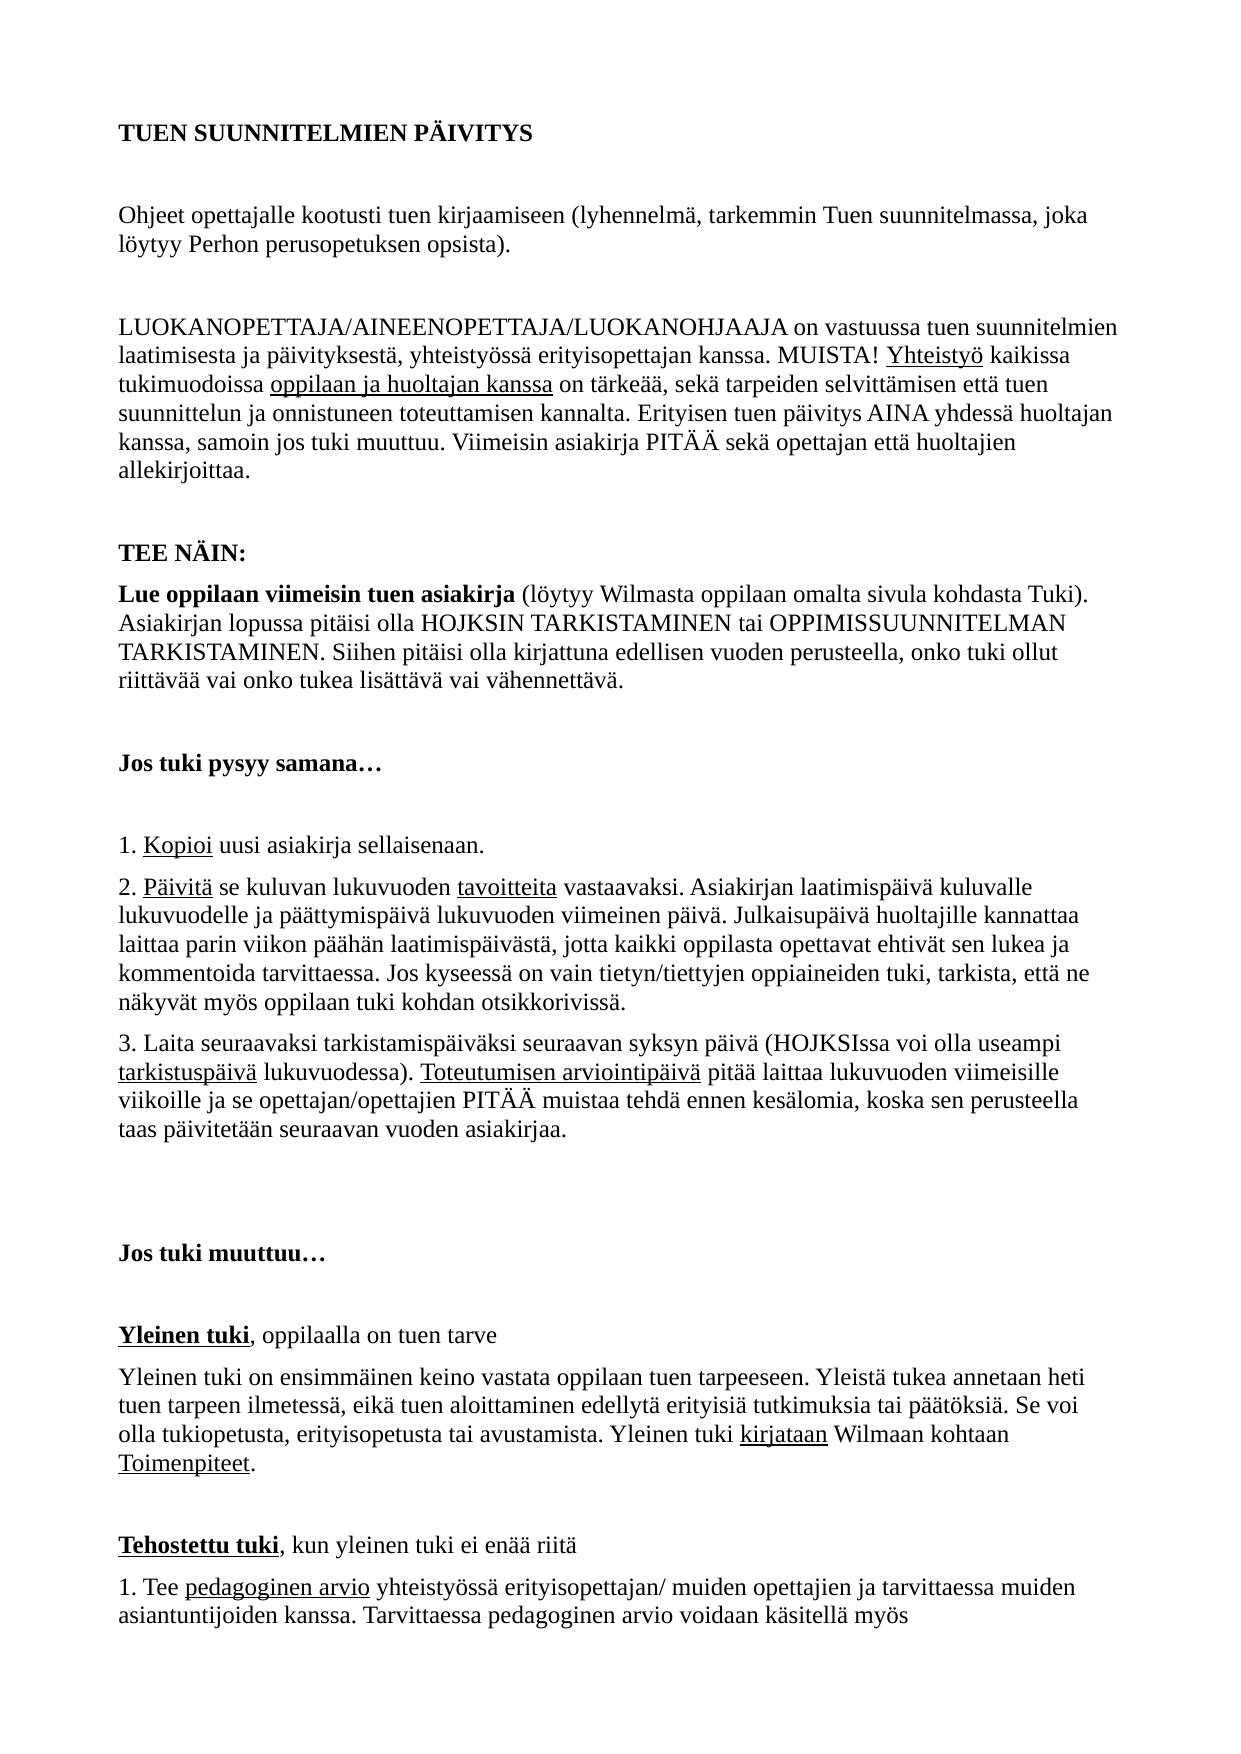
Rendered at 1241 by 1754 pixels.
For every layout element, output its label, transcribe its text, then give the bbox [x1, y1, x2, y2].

text Jos tuki pysyy samana… [118, 748, 1122, 777]
text Yleinen tuki on ensimmäinen keino vastata oppilaan tuen tarpeeseen. Yleistä tukea annetaan heti tuen tarpeen ilmetessä, eikä tuen aloittaminen edellytä erityisiä tutkimuksia tai päätöksiä. Se voi olla tukiopetusta, erityisopetusta tai avustamista. Yleinen tuki kirjataan Wilmaan kohtaan Toimenpiteet. [118, 1362, 1122, 1477]
text 2. Päivitä se kuluvan lukuvuoden tavoitteita vastaavaksi. Asiakirjan laatimispäivä kuluvalle lukuvuodelle ja päättymispäivä lukuvuoden viimeinen päivä. Julkaisupäivä huoltajille kannattaa laittaa parin viikon päähän laatimispäivästä, jotta kaikki oppilasta opettavat ehtivät sen lukea ja kommentoida tarvittaessa. Jos kyseessä on vain tietyn/tiettyjen oppiaineiden tuki, tarkista, että ne näkyvät myös oppilaan tuki kohdan otsikkorivissä. [118, 872, 1122, 1016]
text 1. Tee pedagoginen arvio yhteistyössä erityisopettajan/ muiden opettajien ja tarvittaessa muiden asiantuntijoiden kanssa. Tarvittaessa pedagoginen arvio voidaan käsitellä myös [118, 1572, 1122, 1629]
text Jos tuki muuttuu… [118, 1238, 1122, 1267]
text 1. Kopioi uusi asiakirja sellaisenaan. [118, 831, 1122, 859]
text TEE NÄIN: [118, 538, 1122, 567]
text Lue oppilaan viimeisin tuen asiakirja (löytyy Wilmasta oppilaan omalta sivula kohdasta Tuki). Asiakirjan lopussa pitäisi olla HOJKSIN TARKISTAMINEN tai OPPIMISSUUNNITELMAN TARKISTAMINEN. Siihen pitäisi olla kirjattuna edellisen vuoden perusteella, onko tuki ollut riittävää vai onko tukea lisättävä vai vähennettävä. [118, 579, 1122, 694]
text 3. Laita seuraavaksi tarkistamispäiväksi seuraavan syksyn päivä (HOJKSIssa voi olla useampi tarkistuspäivä lukuvuodessa). Toteutumisen arviointipäivä pitää laittaa lukuvuoden viimeisille viikoille ja se opettajan/opettajien PITÄÄ muistaa tehdä ennen kesälomia, koska sen perusteella taas päivitetään seuraavan vuoden asiakirjaa. [118, 1028, 1122, 1143]
text Ohjeet opettajalle kootusti tuen kirjaamiseen (lyhennelmä, tarkemmin Tuen suunnitelmassa, joka löytyy Perhon perusopetuksen opsista). [118, 201, 1122, 258]
text Tehostettu tuki, kun yleinen tuki ei enää riitä [118, 1531, 1122, 1559]
text TUEN SUUNNITELMIEN PÄIVITYS [118, 118, 1122, 147]
text Yleinen tuki, oppilaalla on tuen tarve [118, 1321, 1122, 1349]
text LUOKANOPETTAJA/AINEENOPETTAJA/LUOKANOHJAAJA on vastuussa tuen suunnitelmien laatimisesta ja päivityksestä, yhteistyössä erityisopettajan kanssa. MUISTA! Yhteistyö kaikissa tukimuodoissa oppilaan ja huoltajan kanssa on tärkeää, sekä tarpeiden selvittämisen että tuen suunnittelun ja onnistuneen toteuttamisen kannalta. Erityisen tuen päivitys AINA yhdessä huoltajan kanssa, samoin jos tuki muuttuu. Viimeisin asiakirja PITÄÄ sekä opettajan että huoltajien allekirjoittaa. [118, 312, 1122, 484]
